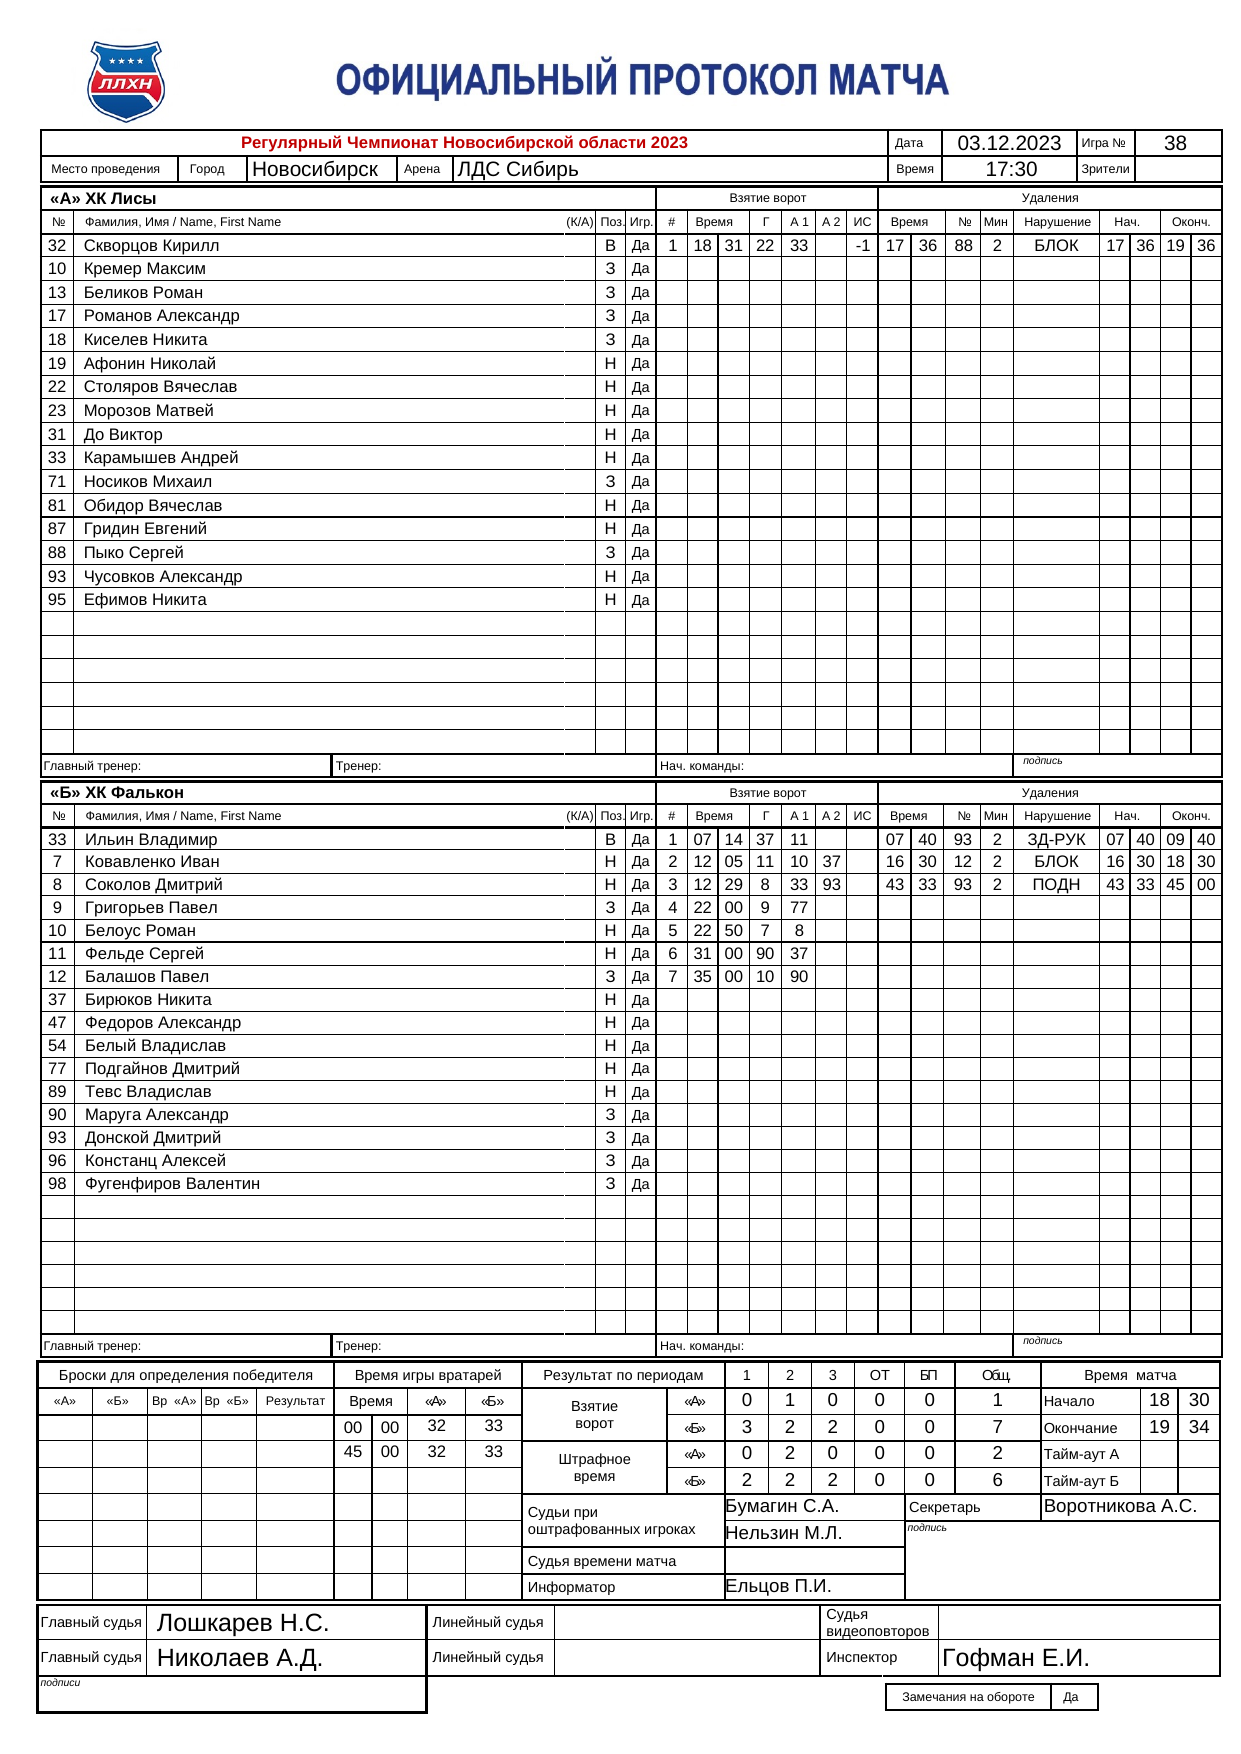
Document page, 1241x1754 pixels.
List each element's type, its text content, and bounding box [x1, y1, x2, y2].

table_cell [1192, 281, 1221, 303]
table_cell [565, 399, 595, 422]
table_cell [912, 518, 945, 540]
table_cell [912, 707, 945, 729]
table_cell Город [179, 157, 246, 181]
table_cell Г [750, 211, 781, 233]
table_cell [202, 1574, 256, 1599]
table_cell Оконч. [1161, 211, 1221, 233]
table_cell [719, 1196, 749, 1218]
table_cell [847, 376, 877, 398]
table_cell [816, 281, 846, 303]
table_cell [847, 399, 877, 422]
table_cell [847, 850, 877, 872]
table_header 3 [812, 1363, 854, 1387]
table_cell [596, 1242, 625, 1264]
table_cell Н [596, 920, 625, 941]
table_cell [981, 730, 1013, 753]
table_cell [719, 636, 749, 658]
table_header 38 [1136, 131, 1221, 155]
table_cell [981, 1104, 1013, 1126]
table_cell [719, 518, 749, 540]
table_cell [1014, 896, 1099, 918]
table_header «А» ХК Лисы [42, 188, 655, 209]
table_cell Время [688, 805, 749, 826]
table_cell [1131, 896, 1160, 918]
table_cell [750, 636, 781, 658]
table_cell З [596, 1127, 625, 1149]
table_cell [782, 446, 815, 469]
table_cell [847, 1150, 877, 1172]
table_cell [466, 1521, 521, 1546]
table_cell [719, 1104, 749, 1126]
table_cell Носиков Михаил [74, 470, 564, 493]
table_cell [373, 1521, 407, 1546]
table_cell [719, 257, 749, 280]
table_cell [596, 683, 625, 706]
table_cell «А» [408, 1389, 465, 1413]
table_cell Г [750, 805, 781, 826]
table_cell 0 [812, 1442, 854, 1467]
table_header Результат по периодам [523, 1363, 724, 1387]
table_cell [1014, 1311, 1099, 1333]
table_cell [39, 1416, 92, 1440]
table_cell [688, 1242, 717, 1264]
table_cell [1014, 612, 1099, 634]
table_cell 37 [816, 850, 846, 872]
table_cell [944, 1035, 980, 1057]
table_cell 9 [750, 896, 781, 918]
table_cell подпись [906, 1522, 1219, 1599]
table_cell 33 [42, 829, 74, 849]
table_cell [596, 1196, 625, 1218]
table_cell Да [626, 446, 655, 469]
table_cell [719, 305, 749, 327]
table_cell [946, 612, 980, 634]
table_cell № [42, 211, 73, 233]
table_cell Главный судья [39, 1640, 146, 1675]
table_cell Арена [398, 157, 452, 181]
table_cell Да [626, 920, 655, 941]
table_cell [912, 494, 945, 516]
table_cell [466, 1468, 521, 1493]
table_cell [1192, 257, 1221, 280]
table_cell [912, 446, 945, 469]
table_cell [946, 470, 980, 493]
table_cell [750, 1150, 781, 1172]
table_cell [626, 1311, 655, 1333]
table_cell 18 [688, 235, 717, 256]
table_cell [946, 518, 980, 540]
table_cell [1161, 896, 1190, 918]
table_cell [1100, 1058, 1129, 1079]
table_cell [981, 683, 1013, 706]
table_cell [1141, 1468, 1177, 1493]
table_cell [1192, 636, 1221, 658]
table_cell [816, 1150, 846, 1172]
table_cell [1161, 943, 1190, 964]
table_cell [1100, 683, 1129, 706]
table_cell [1192, 1058, 1221, 1079]
table_cell [1014, 470, 1099, 493]
table_cell [688, 328, 717, 351]
table_cell [688, 446, 717, 469]
table_cell [565, 352, 595, 374]
table_cell [719, 659, 749, 682]
table_cell [879, 376, 910, 398]
table_cell Поз. [596, 805, 625, 826]
table_cell Бирюков Никита [75, 989, 564, 1011]
table_cell [466, 1574, 521, 1599]
table_cell [719, 1150, 749, 1172]
table_cell [912, 683, 945, 706]
table_cell [750, 1311, 781, 1333]
table_cell 37 [42, 989, 74, 1011]
table_cell [657, 565, 687, 587]
table_cell Время [879, 805, 943, 826]
table_cell [782, 281, 815, 303]
table_cell [688, 518, 717, 540]
table_cell З [596, 541, 625, 564]
table_cell [42, 1219, 74, 1241]
table_cell [847, 1196, 877, 1218]
table_cell [981, 470, 1013, 493]
table_cell Белый Владислав [75, 1035, 564, 1057]
table_cell Н [596, 850, 625, 872]
table_cell [74, 707, 564, 729]
table_cell 90 [750, 943, 781, 964]
table_cell [750, 281, 781, 303]
table_cell [1100, 305, 1129, 327]
table_cell [847, 1219, 877, 1241]
table_cell 13 [42, 281, 73, 303]
table_cell [750, 470, 781, 493]
table_cell [657, 1150, 687, 1172]
table_cell [750, 423, 781, 445]
table_cell [981, 518, 1013, 540]
table_cell [257, 1494, 333, 1520]
table_cell [879, 1058, 910, 1079]
table_cell [879, 920, 910, 941]
table_cell Мин [981, 211, 1013, 233]
table_cell [1161, 1242, 1190, 1264]
table_header Взятие ворот [657, 783, 877, 803]
table_cell [1100, 1081, 1129, 1103]
table_cell 00 [1192, 874, 1221, 895]
table_cell Н [596, 1058, 625, 1079]
table_cell «Б» [93, 1389, 147, 1413]
table_cell [981, 1219, 1013, 1241]
table_header «Б» ХК Фалькон [42, 783, 655, 803]
table_cell [782, 1150, 815, 1172]
table_cell 7 [750, 920, 781, 941]
table_cell [1100, 896, 1129, 918]
table_cell [1192, 399, 1221, 422]
table_cell [657, 399, 687, 422]
table_cell [596, 612, 625, 634]
table_cell 0 [905, 1442, 954, 1467]
table_cell [1131, 399, 1160, 422]
table_cell 96 [42, 1150, 74, 1172]
table_cell Взятие ворот [523, 1389, 666, 1440]
table_cell Гофман Е.И. [939, 1640, 1219, 1675]
table_cell [847, 874, 877, 895]
table_cell [1131, 541, 1160, 564]
table_cell [657, 1288, 687, 1310]
table_cell [719, 1288, 749, 1310]
table_cell [1131, 376, 1160, 398]
table_cell Зрители [1078, 157, 1134, 181]
table_cell [719, 399, 749, 422]
table_cell 5 [657, 920, 687, 941]
table_cell [912, 730, 945, 753]
table_cell [719, 1311, 749, 1333]
table_cell [816, 1265, 846, 1287]
table_cell [1161, 328, 1190, 351]
table_cell 07 [688, 829, 717, 849]
table_cell 23 [42, 399, 73, 422]
table_cell [981, 305, 1013, 327]
table_cell [1192, 1288, 1221, 1310]
table_cell [719, 1173, 749, 1195]
table_cell [847, 943, 877, 964]
table_cell Поз. [596, 211, 625, 233]
table_cell [688, 305, 717, 327]
table_cell 07 [1100, 829, 1129, 849]
table_cell Результат [257, 1389, 333, 1413]
table_cell [816, 730, 846, 753]
table_cell [1131, 920, 1160, 941]
table_cell (К/А) [565, 805, 595, 826]
table_cell 0 [812, 1389, 854, 1413]
table_cell [946, 707, 980, 729]
table_cell [944, 1196, 980, 1218]
table_cell Н [596, 1012, 625, 1033]
table_cell [1131, 470, 1160, 493]
table_cell 33 [782, 235, 815, 256]
table_cell [565, 1035, 595, 1057]
table_cell [688, 1058, 717, 1079]
table_cell Н [596, 494, 625, 516]
table_cell 32 [408, 1416, 465, 1440]
table_cell [847, 1288, 877, 1310]
table_cell [816, 896, 846, 918]
table_cell [847, 281, 877, 303]
table_cell [657, 989, 687, 1011]
table_cell [946, 328, 980, 351]
table_cell [750, 1173, 781, 1195]
table_cell [1100, 612, 1129, 634]
table_cell 93 [944, 829, 980, 849]
table_cell [565, 1012, 595, 1033]
table_cell [93, 1547, 147, 1573]
table_cell [93, 1574, 147, 1599]
table_cell № [946, 211, 980, 233]
table_cell [912, 636, 945, 658]
table_cell [626, 683, 655, 706]
table_cell [75, 1219, 564, 1241]
table_cell [1014, 1081, 1099, 1103]
table_cell [847, 541, 877, 564]
table_cell [912, 1219, 943, 1241]
table_cell Карамышев Андрей [74, 446, 564, 469]
table_cell Тренер: [333, 1335, 655, 1356]
table_header БП [905, 1363, 954, 1387]
table_cell Ельцов П.И. [726, 1575, 904, 1599]
table_cell [93, 1494, 147, 1520]
table_cell 00 [719, 943, 749, 964]
table_cell [1014, 966, 1099, 987]
table_cell [39, 1574, 92, 1599]
table_cell [944, 1127, 980, 1149]
table_cell Да [626, 1081, 655, 1103]
table_cell [1161, 659, 1190, 682]
table_cell [981, 612, 1013, 634]
table_cell 22 [750, 235, 781, 256]
table_cell [847, 257, 877, 280]
table_cell [782, 1219, 815, 1241]
table_cell [335, 1547, 371, 1573]
table_cell [1014, 659, 1099, 682]
table_cell [912, 1012, 943, 1033]
table_cell 81 [42, 494, 73, 516]
table_cell [626, 730, 655, 753]
table_cell 00 [719, 896, 749, 918]
table_cell [1192, 1265, 1221, 1287]
table_cell [657, 446, 687, 469]
table_cell [719, 1081, 749, 1103]
table_cell Н [596, 518, 625, 540]
table_cell Фамилия, Имя / Name, First Name [75, 805, 565, 826]
table_cell [39, 1468, 92, 1493]
table_cell [981, 1058, 1013, 1079]
table_cell Да [626, 352, 655, 374]
table_cell [879, 1173, 910, 1195]
table_cell [74, 730, 564, 753]
table_cell 16 [879, 850, 910, 872]
table_cell Тевс Владислав [75, 1081, 564, 1103]
table_cell Да [626, 1127, 655, 1149]
table_cell [816, 588, 846, 611]
table_cell [1100, 989, 1129, 1011]
table_cell 00 [373, 1441, 407, 1467]
table_cell [879, 565, 910, 587]
table_cell [565, 1058, 595, 1079]
table_cell [719, 352, 749, 374]
table_cell [565, 305, 595, 327]
table_cell [657, 494, 687, 516]
table_cell [944, 1219, 980, 1241]
table_cell Нач. [1100, 211, 1160, 233]
table_cell [657, 707, 687, 729]
table_cell [1131, 1242, 1160, 1264]
table_cell [1192, 588, 1221, 611]
table_cell 43 [1100, 874, 1129, 895]
table_cell [782, 565, 815, 587]
table_cell [944, 966, 980, 987]
table_cell [782, 1127, 815, 1149]
table_cell Игр. [626, 805, 655, 826]
table_cell «Б» [668, 1415, 724, 1440]
table_cell [750, 541, 781, 564]
table_header Да [1052, 1685, 1097, 1709]
table_cell [565, 707, 595, 729]
table_cell Главный тренер: [42, 755, 330, 776]
table_cell 36 [1131, 235, 1160, 256]
table_cell [816, 1242, 846, 1264]
table_cell 33 [1131, 874, 1160, 895]
table_cell Н [596, 565, 625, 587]
table_cell [1161, 636, 1190, 658]
table_cell [981, 636, 1013, 658]
table_cell [688, 376, 717, 398]
picture [5, 28, 1179, 129]
table_cell [981, 943, 1013, 964]
table_cell А 1 [782, 211, 815, 233]
table_cell [946, 588, 980, 611]
table_cell 8 [750, 874, 781, 895]
table_cell [946, 376, 980, 398]
table_cell З [596, 281, 625, 303]
table_cell [565, 943, 595, 964]
table_cell [912, 376, 945, 398]
table_cell [565, 920, 595, 941]
table_cell [1192, 1081, 1221, 1103]
table_cell [657, 1012, 687, 1033]
table_cell [782, 257, 815, 280]
table_cell [750, 683, 781, 706]
table_cell [657, 1196, 687, 1218]
table_cell [1100, 1127, 1129, 1149]
table_cell [1161, 1173, 1190, 1195]
table_cell [847, 829, 877, 849]
table_cell Скворцов Кирилл [74, 235, 564, 256]
table_cell 9 [42, 896, 74, 918]
table_cell [657, 518, 687, 540]
table_cell [816, 1288, 846, 1310]
table_cell 2 [812, 1415, 854, 1440]
table_cell [879, 1150, 910, 1172]
table_header Время матча [1042, 1363, 1219, 1387]
table_cell [750, 588, 781, 611]
table_cell [912, 659, 945, 682]
table_cell [1100, 281, 1129, 303]
table_cell 0 [726, 1442, 768, 1467]
table_cell [565, 874, 595, 895]
table_cell 12 [688, 850, 717, 872]
table_cell [750, 1127, 781, 1149]
table_cell 09 [1161, 829, 1190, 849]
table_cell «Б» [668, 1468, 724, 1493]
table_cell [1100, 1104, 1129, 1126]
table_cell [335, 1468, 371, 1493]
table_header Общ. [956, 1363, 1040, 1387]
table_cell [1014, 1173, 1099, 1195]
table_cell [1014, 281, 1099, 303]
table_cell [816, 989, 846, 1011]
table_cell [782, 1035, 815, 1057]
table_cell [847, 707, 877, 729]
table_header Взятие ворот [657, 188, 877, 209]
table_cell [1161, 1288, 1190, 1310]
table_cell [816, 470, 846, 493]
table_cell 1 [956, 1389, 1040, 1413]
table_cell [782, 588, 815, 611]
table_cell [879, 1035, 910, 1057]
table_cell [1141, 1441, 1177, 1467]
table_cell [782, 1288, 815, 1310]
table_cell Ковавленко Иван [75, 850, 564, 872]
table_cell [1131, 494, 1160, 516]
table_cell [816, 423, 846, 445]
table_cell [626, 1219, 655, 1241]
table_cell Нельзин М.Л. [726, 1521, 904, 1546]
table_cell [879, 1196, 910, 1218]
table_cell 22 [688, 920, 717, 941]
table_cell [847, 352, 877, 374]
table_cell [42, 1196, 74, 1218]
table_cell [428, 1677, 882, 1711]
table_cell [719, 683, 749, 706]
table_cell [816, 541, 846, 564]
table_cell [879, 494, 910, 516]
table_cell Оконч. [1161, 805, 1221, 826]
table_cell [816, 257, 846, 280]
table_cell [879, 1265, 910, 1287]
table_cell [719, 470, 749, 493]
table_cell Беликов Роман [74, 281, 564, 303]
table_cell [879, 588, 910, 611]
table_cell 33 [782, 874, 815, 895]
table_cell [1100, 541, 1129, 564]
table_cell [946, 352, 980, 374]
table_cell [912, 966, 943, 987]
table_cell 0 [905, 1389, 954, 1413]
table_cell 12 [42, 966, 74, 987]
table_cell 50 [719, 920, 749, 941]
table_cell 00 [335, 1416, 371, 1440]
table_cell Н [596, 352, 625, 374]
table_cell [93, 1521, 147, 1546]
table_cell [782, 305, 815, 327]
table_cell [1100, 966, 1129, 987]
table_cell [816, 565, 846, 587]
table_cell [816, 1219, 846, 1241]
table_cell [912, 470, 945, 493]
table_cell [750, 1219, 781, 1241]
table_cell [626, 659, 655, 682]
table_cell [1131, 1265, 1160, 1287]
table_cell [1161, 1127, 1190, 1149]
table_cell [1131, 328, 1160, 351]
table_cell [657, 1104, 687, 1126]
table_cell [565, 565, 595, 587]
table_cell [1192, 943, 1221, 964]
table_cell [782, 1196, 815, 1218]
table_cell [912, 565, 945, 587]
table_cell [565, 494, 595, 516]
table_cell [1192, 470, 1221, 493]
table_cell [719, 730, 749, 753]
table_cell «А» [668, 1442, 724, 1467]
table_cell [879, 518, 910, 540]
table_cell 93 [944, 874, 980, 895]
table_cell [816, 1058, 846, 1079]
table_cell 31 [42, 423, 73, 445]
table_cell [257, 1547, 333, 1573]
table_cell [981, 1012, 1013, 1033]
table_cell 32 [408, 1441, 465, 1467]
table_cell 29 [719, 874, 749, 895]
table_cell [565, 966, 595, 987]
table_cell [816, 494, 846, 516]
table_cell [750, 1104, 781, 1126]
table_cell [1131, 1311, 1160, 1333]
table_cell [912, 1150, 943, 1172]
table_cell [1014, 376, 1099, 398]
table_cell [466, 1494, 521, 1520]
table_cell Романов Александр [74, 305, 564, 327]
table_cell [816, 1311, 846, 1333]
table_cell [42, 1311, 74, 1333]
table_cell [657, 281, 687, 303]
table_cell [626, 1288, 655, 1310]
table_cell [750, 989, 781, 1011]
table_cell З [596, 305, 625, 327]
table_cell «А» [39, 1389, 92, 1413]
table_cell Судья видеоповторов [821, 1606, 938, 1639]
table_cell [1131, 305, 1160, 327]
table_cell (К/А) [565, 211, 595, 233]
table_cell Судья времени матча [523, 1548, 724, 1573]
table_cell Н [596, 1035, 625, 1057]
table_cell «А» [668, 1389, 724, 1413]
table_cell Н [596, 989, 625, 1011]
table_cell [1161, 1058, 1190, 1079]
table_cell [688, 659, 717, 682]
table_cell [148, 1574, 201, 1599]
table_cell [1014, 446, 1099, 469]
table_cell 16 [1100, 850, 1129, 872]
table_cell [719, 376, 749, 398]
table_cell [782, 1081, 815, 1103]
table_cell [1131, 1150, 1160, 1172]
table_cell [565, 989, 595, 1011]
table_cell [1161, 1150, 1190, 1172]
table_cell [1100, 1219, 1129, 1241]
table_cell 2 [769, 1415, 811, 1440]
table_cell 07 [879, 829, 910, 849]
table_cell [782, 1311, 815, 1333]
table_cell [148, 1468, 201, 1493]
table_cell [719, 1242, 749, 1264]
table_header Удаления [879, 783, 1221, 803]
table_cell Н [596, 446, 625, 469]
table_cell 33 [912, 874, 943, 895]
table_cell [657, 636, 687, 658]
table_cell Да [626, 1150, 655, 1172]
table_cell 98 [42, 1173, 74, 1195]
table_cell [782, 518, 815, 540]
table_cell 0 [726, 1389, 768, 1413]
table_cell [75, 1311, 564, 1333]
table_cell З [596, 1173, 625, 1195]
table_cell [1161, 920, 1190, 941]
table_cell Информатор [523, 1575, 724, 1599]
table_cell [1131, 966, 1160, 987]
table_cell 18 [1161, 850, 1190, 872]
table_cell БЛОК [1014, 235, 1099, 256]
table_cell № [944, 805, 980, 826]
table_cell [1161, 352, 1190, 374]
table_cell Фамилия, Имя / Name, First Name [74, 211, 565, 233]
table_cell [657, 659, 687, 682]
table_cell [944, 1173, 980, 1195]
table_cell [596, 659, 625, 682]
table_cell [719, 446, 749, 469]
table_cell [1131, 1104, 1160, 1126]
table_cell [657, 1127, 687, 1149]
table_cell [816, 1173, 846, 1195]
table_cell [688, 257, 717, 280]
table_cell [42, 659, 73, 682]
table_cell [1014, 565, 1099, 587]
table_cell [719, 1058, 749, 1079]
table_cell Нач. [1100, 805, 1160, 826]
table_cell 40 [1131, 829, 1160, 849]
table_cell [75, 1265, 564, 1287]
table_cell [408, 1521, 465, 1546]
table_cell [912, 281, 945, 303]
table_cell [750, 730, 781, 753]
table_cell [946, 565, 980, 587]
table_cell [1192, 1104, 1221, 1126]
table_cell [1014, 1265, 1099, 1287]
table_cell [879, 446, 910, 469]
table_cell # [657, 211, 687, 233]
table_cell -1 [847, 235, 877, 256]
table_cell Да [626, 1012, 655, 1033]
table_cell [750, 1058, 781, 1079]
table_cell [1014, 541, 1099, 564]
table_cell [912, 423, 945, 445]
table_cell [565, 612, 595, 634]
table_cell # [657, 805, 687, 826]
table_cell [750, 1288, 781, 1310]
table_cell [981, 1035, 1013, 1057]
table_header 2 [769, 1363, 811, 1387]
table_cell [565, 235, 595, 256]
table_cell 90 [42, 1104, 74, 1126]
table_cell [847, 1242, 877, 1264]
table_cell 2 [657, 850, 687, 872]
table_cell [816, 446, 846, 469]
table_cell [816, 235, 846, 256]
table_cell [1179, 1441, 1219, 1467]
table_cell [719, 1219, 749, 1241]
table_cell 0 [855, 1468, 904, 1493]
table_cell [912, 328, 945, 351]
table_cell [688, 1196, 717, 1218]
table_cell [565, 636, 595, 658]
table_cell [879, 1219, 910, 1241]
table_cell [1014, 1219, 1099, 1241]
table_cell [42, 707, 73, 729]
table_cell 30 [1131, 850, 1160, 872]
table_header 1 [726, 1363, 768, 1387]
table_cell [944, 1081, 980, 1103]
table_cell [1131, 1219, 1160, 1241]
table_cell [565, 659, 595, 682]
table_cell [847, 565, 877, 587]
table_cell [879, 281, 910, 303]
table_cell [202, 1521, 256, 1546]
table_cell Линейный судья [428, 1640, 554, 1675]
table_cell [782, 636, 815, 658]
table_cell [750, 659, 781, 682]
table_cell 89 [42, 1081, 74, 1103]
table_cell 33 [42, 446, 73, 469]
table_cell [782, 328, 815, 351]
table_cell Кремер Максим [74, 257, 564, 280]
table_cell [688, 1081, 717, 1103]
table_cell [1161, 446, 1190, 469]
table_cell [879, 399, 910, 422]
table_cell 93 [816, 874, 846, 895]
table_cell [1192, 376, 1221, 398]
table_cell 7 [956, 1415, 1040, 1440]
table_cell [1014, 943, 1099, 964]
table_cell [981, 1173, 1013, 1195]
table_cell [981, 541, 1013, 564]
table_cell [75, 1242, 564, 1264]
table_cell [912, 1265, 943, 1287]
table_cell [847, 446, 877, 469]
table_cell [879, 659, 910, 682]
table_cell [148, 1416, 201, 1440]
table_cell [719, 541, 749, 564]
table_cell 1 [657, 235, 687, 256]
table_cell [719, 588, 749, 611]
table_cell [1136, 157, 1221, 181]
table_cell [782, 1012, 815, 1033]
table_cell [981, 1242, 1013, 1264]
table_cell [148, 1521, 201, 1546]
table_cell [373, 1468, 407, 1493]
table_cell [1100, 707, 1129, 729]
table_cell 2 [812, 1468, 854, 1493]
table_cell Балашов Павел [75, 966, 564, 987]
table_cell Время [688, 211, 749, 233]
table_cell [1100, 1173, 1129, 1195]
table_cell [1131, 1173, 1160, 1195]
table_cell Да [626, 1058, 655, 1079]
table_cell [981, 494, 1013, 516]
table_cell [1192, 1219, 1221, 1241]
table_cell [565, 1219, 595, 1241]
table_cell [782, 1265, 815, 1287]
table_cell [912, 257, 945, 280]
table_cell [1161, 612, 1190, 634]
table_cell [816, 1081, 846, 1103]
table_cell [596, 636, 625, 658]
table_cell [1161, 683, 1190, 706]
table_cell [1014, 1288, 1099, 1310]
table_cell [148, 1494, 201, 1520]
table_cell [750, 1035, 781, 1057]
table_cell 2 [981, 874, 1013, 895]
table_cell [75, 1288, 564, 1310]
table_cell [750, 399, 781, 422]
table_cell [688, 352, 717, 374]
table_cell 7 [657, 966, 687, 987]
table_cell 2 [769, 1442, 811, 1467]
table_cell [750, 1265, 781, 1287]
table_cell [42, 1242, 74, 1264]
table_cell [565, 1127, 595, 1149]
table_cell [596, 1219, 625, 1241]
table_cell ЗД-РУК [1014, 829, 1099, 849]
table_cell [93, 1416, 147, 1440]
table_cell [39, 1441, 92, 1467]
table_cell 32 [42, 235, 73, 256]
table_cell [1100, 352, 1129, 374]
table_cell [1100, 1242, 1129, 1264]
table_cell [202, 1468, 256, 1493]
table_cell А 1 [782, 805, 815, 826]
table_cell [1161, 305, 1190, 327]
table_cell До Виктор [74, 423, 564, 445]
table_cell [1161, 707, 1190, 729]
table_cell [981, 423, 1013, 445]
table_cell Белоус Роман [75, 920, 564, 941]
table_cell [202, 1547, 256, 1573]
table_cell [596, 707, 625, 729]
table_cell 45 [1161, 874, 1190, 895]
table_cell [847, 1265, 877, 1287]
table_cell [688, 683, 717, 706]
table_cell [750, 376, 781, 398]
table_cell [1131, 565, 1160, 587]
table_cell [944, 1058, 980, 1079]
table_cell [719, 1012, 749, 1033]
table_header Замечания на обороте [887, 1685, 1050, 1709]
table_cell [1131, 1058, 1160, 1079]
table_cell [879, 257, 910, 280]
table_cell [782, 1242, 815, 1264]
table_cell [1014, 257, 1099, 280]
table_cell [565, 896, 595, 918]
table_cell [912, 1058, 943, 1079]
table_cell [688, 1150, 717, 1172]
table_cell 8 [782, 920, 815, 941]
table_cell [847, 423, 877, 445]
table_cell [879, 305, 910, 327]
table_cell Игр. [626, 211, 655, 233]
table_cell [257, 1441, 333, 1467]
table_cell [688, 1012, 717, 1033]
table_cell [847, 966, 877, 987]
table_cell Чусовков Александр [74, 565, 564, 587]
table_cell Да [626, 874, 655, 895]
table_cell [879, 943, 910, 964]
table_cell [657, 1035, 687, 1057]
table_cell [657, 376, 687, 398]
table_cell [74, 612, 564, 634]
table_cell [1014, 707, 1099, 729]
table_cell [1192, 518, 1221, 540]
table_cell [657, 305, 687, 327]
table_cell [912, 1127, 943, 1149]
table_cell [946, 659, 980, 682]
table_cell [944, 943, 980, 964]
table_cell Да [626, 257, 655, 280]
table_cell [816, 659, 846, 682]
table_cell [1192, 989, 1221, 1011]
table_cell Н [596, 943, 625, 964]
table_cell З [596, 966, 625, 987]
table_cell [981, 1196, 1013, 1218]
table_cell Окончание [1042, 1415, 1140, 1440]
table_cell [944, 1311, 980, 1333]
table_cell [335, 1521, 371, 1546]
table_cell [1100, 518, 1129, 540]
table_cell [1100, 1311, 1129, 1333]
table_cell [565, 730, 595, 753]
table_cell [981, 896, 1013, 918]
table_cell [657, 1242, 687, 1264]
table_cell А 2 [816, 805, 846, 826]
table_cell [1014, 1058, 1099, 1079]
table_header Броски для определения победителя [39, 1363, 333, 1387]
table_cell [816, 683, 846, 706]
table_cell [565, 281, 595, 303]
table_cell Федоров Александр [75, 1012, 564, 1033]
table_cell Время [335, 1389, 407, 1413]
table_cell Гридин Евгений [74, 518, 564, 540]
table_cell [1100, 446, 1129, 469]
table_cell 93 [42, 565, 73, 587]
table_cell [847, 1104, 877, 1126]
table_cell [912, 612, 945, 634]
table_cell [657, 1173, 687, 1195]
table_cell [750, 518, 781, 540]
table_cell В [596, 235, 625, 256]
table_cell [816, 518, 846, 540]
table_cell Лошкарев Н.С. [147, 1606, 425, 1639]
table_cell [879, 1081, 910, 1103]
table_cell [1014, 1127, 1099, 1149]
table_cell [1131, 683, 1160, 706]
table_cell [74, 659, 564, 682]
table_cell [1161, 470, 1190, 493]
table_cell 3 [657, 874, 687, 895]
table_cell Нач. команды: [657, 1335, 1012, 1356]
table_cell [42, 1288, 74, 1310]
table_cell [879, 1127, 910, 1149]
table_cell [657, 683, 687, 706]
table_cell [688, 1311, 717, 1333]
table_cell Афонин Николай [74, 352, 564, 374]
table_cell 36 [1192, 235, 1221, 256]
table_cell 11 [782, 829, 815, 849]
table_cell [750, 1196, 781, 1218]
table_cell [688, 399, 717, 422]
table_cell [782, 612, 815, 634]
table_cell 30 [1192, 850, 1221, 872]
table_cell 6 [956, 1468, 1040, 1493]
table_cell [1161, 541, 1190, 564]
table_cell [750, 352, 781, 374]
table_cell Фельде Сергей [75, 943, 564, 964]
table_cell 2 [769, 1468, 811, 1493]
table_cell [688, 541, 717, 564]
table_cell [626, 636, 655, 658]
table_cell 40 [912, 829, 943, 849]
table_cell 10 [782, 850, 815, 872]
table_cell [93, 1441, 147, 1467]
table_cell [596, 1288, 625, 1310]
table_cell [555, 1606, 819, 1639]
table_cell 36 [912, 235, 945, 256]
table_cell [847, 920, 877, 941]
table_cell 88 [42, 541, 73, 564]
table_cell 35 [688, 966, 717, 987]
table_cell 33 [466, 1416, 521, 1440]
table_cell [879, 612, 910, 634]
table_cell [946, 683, 980, 706]
table_cell [1161, 1035, 1190, 1057]
table_cell [750, 257, 781, 280]
table_cell Да [626, 470, 655, 493]
table_cell [912, 1242, 943, 1264]
table_cell [1161, 588, 1190, 611]
table_cell [1100, 636, 1129, 658]
table_cell [782, 659, 815, 682]
table_cell [408, 1547, 465, 1573]
table_cell [750, 1012, 781, 1033]
table_cell [1161, 399, 1190, 422]
table_cell [912, 989, 943, 1011]
table_cell [879, 328, 910, 351]
table_cell «Б » [466, 1389, 521, 1413]
table_cell [1192, 966, 1221, 987]
table_cell [202, 1416, 256, 1440]
table_cell [847, 730, 877, 753]
table_cell Да [626, 565, 655, 587]
table_cell [847, 636, 877, 658]
table_cell [688, 1173, 717, 1195]
table_cell [408, 1468, 465, 1493]
table_cell [688, 1035, 717, 1057]
table_cell [1131, 730, 1160, 753]
table_cell 7 [42, 850, 74, 872]
table_cell 19 [42, 352, 73, 374]
table_cell [202, 1494, 256, 1520]
table_cell 77 [782, 896, 815, 918]
table_cell [726, 1548, 904, 1573]
table_cell [1131, 612, 1160, 634]
table_cell Судьи при оштрафованных игроках [523, 1495, 724, 1546]
table_cell 6 [657, 943, 687, 964]
table_cell [1192, 659, 1221, 682]
table_cell [1014, 989, 1099, 1011]
table_cell [847, 328, 877, 351]
table_cell Да [626, 829, 655, 849]
table_header Дата [889, 131, 941, 155]
table_cell Главный судья [39, 1606, 146, 1639]
table_cell [555, 1640, 819, 1675]
table_cell [847, 896, 877, 918]
table_cell [1014, 1150, 1099, 1172]
table_cell [408, 1494, 465, 1520]
table_cell В [596, 829, 625, 849]
table_cell [657, 1265, 687, 1287]
table_cell [847, 518, 877, 540]
table_cell [981, 707, 1013, 729]
table_cell [750, 707, 781, 729]
table_cell Соколов Дмитрий [75, 874, 564, 895]
table_cell 90 [782, 966, 815, 987]
table_cell [1131, 1012, 1160, 1033]
table_cell [847, 683, 877, 706]
table_cell [1100, 399, 1129, 422]
table_cell [1192, 730, 1221, 753]
table_cell Нач. команды: [657, 755, 1012, 776]
table_cell Да [626, 588, 655, 611]
table_cell [1192, 612, 1221, 634]
table_cell [626, 707, 655, 729]
table_cell [879, 730, 910, 753]
table_cell [1100, 659, 1129, 682]
table_cell [946, 541, 980, 564]
table_cell Инспектор [821, 1640, 938, 1675]
table_cell [944, 896, 980, 918]
table_cell З [596, 896, 625, 918]
table_cell [1100, 1288, 1129, 1310]
table_cell [1192, 352, 1221, 374]
table_cell Маруга Александр [75, 1104, 564, 1126]
table_cell 31 [719, 235, 749, 256]
table_cell [688, 1288, 717, 1310]
table_cell [912, 305, 945, 327]
table_cell 19 [1141, 1415, 1177, 1440]
table_cell [1100, 470, 1129, 493]
table_cell 0 [855, 1415, 904, 1440]
table_cell [847, 494, 877, 516]
table_cell [408, 1574, 465, 1599]
table_cell [944, 1104, 980, 1126]
table_cell Да [626, 989, 655, 1011]
table_cell [565, 518, 595, 540]
table_cell [565, 470, 595, 493]
table_cell [879, 636, 910, 658]
table_cell 95 [42, 588, 73, 611]
table_cell [1100, 376, 1129, 398]
table_cell 47 [42, 1012, 74, 1033]
table_cell 2 [981, 235, 1013, 256]
table_cell Фугенфиров Валентин [75, 1173, 564, 1195]
table_cell [1014, 1104, 1099, 1126]
table_cell [596, 1311, 625, 1333]
table_cell [944, 1012, 980, 1033]
table_cell [257, 1574, 333, 1599]
table_cell [565, 1104, 595, 1126]
table_cell [1161, 494, 1190, 516]
table_cell [1100, 565, 1129, 587]
table_cell [148, 1547, 201, 1573]
table_cell [750, 565, 781, 587]
table_cell [1131, 659, 1160, 682]
table_cell [912, 588, 945, 611]
table_cell [816, 707, 846, 729]
table_cell [1014, 305, 1099, 327]
table_cell [565, 376, 595, 398]
table_cell [879, 1012, 910, 1033]
table_cell [719, 707, 749, 729]
table_cell 40 [1192, 829, 1221, 849]
table_cell [750, 1081, 781, 1103]
table_cell [782, 1173, 815, 1195]
table_cell [750, 494, 781, 516]
table_cell [912, 399, 945, 422]
table_header ОТ [855, 1363, 904, 1387]
table_cell [816, 1127, 846, 1149]
table_cell Время [879, 211, 945, 233]
table_cell [1161, 1104, 1190, 1126]
table_cell Морозов Матвей [74, 399, 564, 422]
table_header Удаления [879, 188, 1221, 209]
table_cell [39, 1494, 92, 1520]
table_cell [912, 352, 945, 374]
table_cell [1131, 281, 1160, 303]
table_cell [1192, 328, 1221, 351]
table_cell [946, 399, 980, 422]
table_cell [847, 989, 877, 1011]
table_cell [879, 1242, 910, 1264]
table_cell [688, 730, 717, 753]
table_cell [657, 612, 687, 634]
table_cell [1131, 1288, 1160, 1310]
table_cell [657, 1058, 687, 1079]
table_cell [816, 829, 846, 849]
table_cell [688, 989, 717, 1011]
table_cell Донской Дмитрий [75, 1127, 564, 1149]
table_cell Да [626, 1173, 655, 1195]
table_cell [626, 1242, 655, 1264]
table_cell 8 [42, 874, 74, 895]
table_cell [816, 612, 846, 634]
table_cell [981, 1288, 1013, 1310]
table_cell 17:30 [943, 157, 1076, 181]
table_cell 71 [42, 470, 73, 493]
table_cell [657, 1081, 687, 1103]
table_cell 19 [1161, 235, 1190, 256]
table_cell [1131, 423, 1160, 445]
table_cell [1014, 636, 1099, 658]
table_cell [782, 494, 815, 516]
table_cell [847, 1127, 877, 1149]
table_cell [847, 1012, 877, 1033]
table_cell Да [626, 399, 655, 422]
table_cell [565, 446, 595, 469]
table_cell [1192, 494, 1221, 516]
table_cell [782, 376, 815, 398]
table_cell [1131, 636, 1160, 658]
table_cell [565, 1150, 595, 1172]
table_cell [1192, 541, 1221, 564]
table_cell [688, 588, 717, 611]
table_cell [42, 636, 73, 658]
table_cell [657, 588, 687, 611]
table_cell [565, 829, 595, 849]
table_cell [1131, 446, 1160, 469]
table_cell 3 [726, 1415, 768, 1440]
table_cell [1192, 1173, 1221, 1195]
table_cell [688, 494, 717, 516]
table_cell [981, 328, 1013, 351]
table_cell [1192, 920, 1221, 941]
table_cell [1100, 1012, 1129, 1033]
table_cell [42, 1265, 74, 1287]
table_cell ЛДС Сибирь [454, 157, 887, 181]
table_cell [847, 588, 877, 611]
table_cell [1099, 1682, 1220, 1711]
table_cell [912, 1104, 943, 1126]
table_cell 2 [981, 850, 1013, 872]
table_cell [981, 1150, 1013, 1172]
table_cell 88 [946, 235, 980, 256]
table_header Игра № [1078, 131, 1134, 155]
table_cell [719, 1035, 749, 1057]
table_cell 37 [750, 829, 781, 849]
table_cell Пыко Сергей [74, 541, 564, 564]
table_cell [202, 1441, 256, 1467]
table_cell [1192, 1196, 1221, 1218]
table_cell [1131, 352, 1160, 374]
table_cell [816, 1196, 846, 1218]
table_cell Линейный судья [428, 1606, 554, 1639]
table_cell Нарушение [1014, 211, 1099, 233]
table_cell 22 [688, 896, 717, 918]
table_cell [816, 1035, 846, 1057]
table_cell БЛОК [1014, 850, 1099, 872]
table_cell [1192, 707, 1221, 729]
table_cell 17 [42, 305, 73, 327]
table_cell Нарушение [1014, 805, 1099, 826]
table_cell [1131, 989, 1160, 1011]
table_cell [565, 328, 595, 351]
table_cell [1161, 989, 1190, 1011]
table_header 03.12.2023 [943, 131, 1076, 155]
table_cell Да [626, 235, 655, 256]
table_cell А 2 [816, 211, 846, 233]
table_cell [946, 494, 980, 516]
table_cell [688, 707, 717, 729]
table_cell [912, 1311, 943, 1333]
table_cell [782, 470, 815, 493]
table_cell [883, 1677, 1220, 1681]
table_cell [944, 1242, 980, 1264]
table_cell [879, 989, 910, 1011]
table_cell [1100, 943, 1129, 964]
table_cell [1014, 1012, 1099, 1033]
table_cell [816, 1104, 846, 1126]
table_cell [750, 328, 781, 351]
table_cell Штрафное время [523, 1442, 666, 1493]
table_cell 17 [1100, 235, 1129, 256]
table_cell [1100, 730, 1129, 753]
table_cell [1161, 1219, 1190, 1241]
table_cell [657, 352, 687, 374]
table_cell [1014, 328, 1099, 351]
table_cell [688, 1219, 717, 1241]
table_cell [1014, 518, 1099, 540]
table_cell [981, 352, 1013, 374]
table_cell [1161, 423, 1190, 445]
table_cell [1192, 446, 1221, 469]
table_cell [565, 1242, 595, 1264]
table_cell [879, 707, 910, 729]
table_cell [816, 305, 846, 327]
table_cell 10 [750, 966, 781, 987]
table_cell 43 [879, 874, 910, 895]
table_cell Да [626, 281, 655, 303]
table_cell [719, 565, 749, 587]
table_cell [944, 1150, 980, 1172]
table_cell [42, 683, 73, 706]
table_cell 11 [750, 850, 781, 872]
table_cell [912, 541, 945, 564]
table_cell [1100, 328, 1129, 351]
table_cell [912, 1288, 943, 1310]
table_cell [816, 352, 846, 374]
table_cell [879, 352, 910, 374]
table_cell Григорьев Павел [75, 896, 564, 918]
table_cell 0 [905, 1415, 954, 1440]
table_cell [1161, 1081, 1190, 1103]
table_cell [1100, 423, 1129, 445]
table_cell [1192, 305, 1221, 327]
table_cell [782, 707, 815, 729]
table_cell [944, 1265, 980, 1287]
table_cell [1161, 966, 1190, 987]
table_cell [782, 1058, 815, 1079]
table_cell Да [626, 850, 655, 872]
table_cell [750, 305, 781, 327]
table_cell [1179, 1468, 1219, 1493]
table_cell [946, 281, 980, 303]
table_cell Новосибирск [248, 157, 396, 181]
table_cell [1131, 707, 1160, 729]
table_cell [981, 446, 1013, 469]
table_cell [565, 1196, 595, 1218]
table_cell [1192, 683, 1221, 706]
table_cell [257, 1521, 333, 1546]
table_cell [565, 1081, 595, 1103]
table_cell [847, 470, 877, 493]
table_cell [939, 1606, 1219, 1639]
table_cell [782, 541, 815, 564]
table_cell 2 [981, 829, 1013, 849]
table_cell [565, 850, 595, 872]
table_header Регулярный Чемпионат Новосибирской области 2023 [42, 131, 887, 155]
table_header Время игры вратарей [335, 1363, 521, 1387]
table_cell [75, 1196, 564, 1218]
table_cell [335, 1494, 371, 1520]
table_cell [1014, 1196, 1099, 1218]
table_cell [688, 565, 717, 587]
table_cell [657, 328, 687, 351]
table_cell Да [626, 328, 655, 351]
table_cell З [596, 257, 625, 280]
table_cell [719, 494, 749, 516]
table_cell [1014, 494, 1099, 516]
table_cell З [596, 328, 625, 351]
table_cell [1192, 565, 1221, 587]
table_cell [879, 896, 910, 918]
table_cell [879, 1311, 910, 1333]
table_cell 12 [688, 874, 717, 895]
table_cell [944, 920, 980, 941]
table_cell [750, 612, 781, 634]
table_cell [626, 612, 655, 634]
table_cell [719, 423, 749, 445]
table_cell Тренер: [333, 755, 655, 776]
table_cell [816, 636, 846, 658]
table_cell [626, 1265, 655, 1287]
table_cell [946, 257, 980, 280]
table_cell [688, 423, 717, 445]
table_cell Главный тренер: [42, 1335, 330, 1356]
table_cell [42, 730, 73, 753]
table_cell [719, 328, 749, 351]
table_cell [1100, 1150, 1129, 1172]
table_cell 1 [769, 1389, 811, 1413]
table_cell 00 [719, 966, 749, 987]
table_cell [657, 257, 687, 280]
table_cell [565, 1173, 595, 1195]
table_cell 05 [719, 850, 749, 872]
table_cell З [596, 1104, 625, 1126]
table_cell [1131, 1127, 1160, 1149]
table_cell [1161, 730, 1190, 753]
table_cell [981, 659, 1013, 682]
table_cell Да [626, 423, 655, 445]
table_cell [1161, 1311, 1190, 1333]
table_cell Вр «А» [148, 1389, 201, 1413]
table_cell ИС [847, 211, 877, 233]
table_cell [1161, 1012, 1190, 1033]
table_cell [847, 1173, 877, 1195]
table_cell [1131, 1081, 1160, 1103]
table_cell [74, 683, 564, 706]
table_cell [565, 1311, 595, 1333]
table_cell Начало [1042, 1389, 1140, 1413]
table_cell Да [626, 1104, 655, 1126]
table_cell [39, 1547, 92, 1573]
table_cell [373, 1494, 407, 1520]
table_cell [879, 541, 910, 564]
table_cell Тайм-аут Б [1042, 1468, 1140, 1493]
table_cell 2 [726, 1468, 768, 1493]
table_cell [1014, 352, 1099, 374]
table_cell 0 [855, 1389, 904, 1413]
table_cell 34 [1179, 1415, 1219, 1440]
table_cell Киселев Никита [74, 328, 564, 351]
table_cell [1192, 1012, 1221, 1033]
table_cell подпись [1014, 755, 1221, 776]
table_cell Н [596, 874, 625, 895]
table_cell [816, 1012, 846, 1033]
table_cell [1161, 518, 1190, 540]
table_cell [1161, 281, 1190, 303]
table_cell [1014, 1242, 1099, 1264]
table_cell [816, 399, 846, 422]
table_cell [565, 257, 595, 280]
table_cell [981, 376, 1013, 398]
table_cell [847, 1311, 877, 1333]
table_cell [782, 423, 815, 445]
table_cell [657, 730, 687, 753]
table_cell [688, 470, 717, 493]
table_cell [1100, 920, 1129, 941]
table_cell [688, 1104, 717, 1126]
table_cell Констанц Алексей [75, 1150, 564, 1172]
table_cell [946, 305, 980, 327]
table_cell Столяров Вячеслав [74, 376, 564, 398]
table_cell 14 [719, 829, 749, 849]
table_cell 10 [42, 920, 74, 941]
table_cell [335, 1574, 371, 1599]
table_cell 4 [657, 896, 687, 918]
table_cell 00 [373, 1416, 407, 1440]
table_cell [1100, 494, 1129, 516]
table_cell [847, 612, 877, 634]
table_cell [39, 1521, 92, 1546]
table_cell 1 [657, 829, 687, 849]
table_cell [1161, 1196, 1190, 1218]
table_cell Обидор Вячеслав [74, 494, 564, 516]
table_cell [816, 328, 846, 351]
table_cell [657, 470, 687, 493]
table_cell [1131, 518, 1160, 540]
table_cell [719, 1127, 749, 1149]
table_cell [946, 446, 980, 469]
table_cell [1192, 1127, 1221, 1149]
table_cell [657, 541, 687, 564]
table_cell [565, 1288, 595, 1310]
table_cell [847, 1081, 877, 1103]
table_cell Воротникова А.С. [1042, 1495, 1219, 1520]
table_cell ПОДН [1014, 874, 1099, 895]
table_cell [1014, 1035, 1099, 1057]
table_cell [1161, 257, 1190, 280]
table_cell Н [596, 399, 625, 422]
table_cell Вр «Б» [202, 1389, 256, 1413]
table_cell [1131, 257, 1160, 280]
table_cell 10 [42, 257, 73, 280]
table_cell [782, 352, 815, 374]
table_cell [782, 1104, 815, 1126]
table_cell [565, 541, 595, 564]
table_cell [688, 1127, 717, 1149]
table_cell [981, 989, 1013, 1011]
table_cell 37 [782, 943, 815, 964]
table_cell 54 [42, 1035, 74, 1057]
table_cell [981, 1081, 1013, 1103]
table_cell 31 [688, 943, 717, 964]
table_cell Мин [981, 805, 1013, 826]
table_cell [944, 989, 980, 1011]
table_cell [596, 1265, 625, 1287]
table_cell [946, 730, 980, 753]
table_cell [981, 1265, 1013, 1287]
table_cell Бумагин С.А. [726, 1495, 904, 1520]
table_cell [912, 896, 943, 918]
table_cell Тайм-аут А [1042, 1441, 1140, 1467]
table_cell № [42, 805, 74, 826]
table_cell 22 [42, 376, 73, 398]
table_cell [912, 1081, 943, 1103]
table_cell Да [626, 518, 655, 540]
table_cell [782, 989, 815, 1011]
table_cell [74, 636, 564, 658]
table_cell [847, 1058, 877, 1079]
table_cell Николаев А.Д. [147, 1640, 425, 1675]
table_cell [879, 683, 910, 706]
table_cell [1131, 1196, 1160, 1218]
table_cell Н [596, 376, 625, 398]
table_cell [946, 636, 980, 658]
table_cell [816, 920, 846, 941]
table_cell [981, 588, 1013, 611]
table_cell [42, 612, 73, 634]
table_cell Да [626, 305, 655, 327]
table_cell [782, 399, 815, 422]
table_cell [847, 1035, 877, 1057]
table_cell [981, 920, 1013, 941]
table_cell [1192, 1311, 1221, 1333]
table_cell [847, 659, 877, 682]
table_cell 18 [42, 328, 73, 351]
table_cell [879, 470, 910, 493]
table_cell [1161, 1265, 1190, 1287]
table_cell Да [626, 376, 655, 398]
table_cell [1192, 1035, 1221, 1057]
table_cell [981, 1127, 1013, 1149]
table_cell Н [596, 588, 625, 611]
table_cell [373, 1547, 407, 1573]
table_cell [1192, 896, 1221, 918]
table_cell подписи [39, 1677, 425, 1711]
table_cell [912, 920, 943, 941]
table_cell Подгайнов Дмитрий [75, 1058, 564, 1079]
table_cell [719, 989, 749, 1011]
table_cell [1014, 920, 1099, 941]
table_cell Место проведения [42, 157, 177, 181]
table_cell [847, 305, 877, 327]
table_cell Ефимов Никита [74, 588, 564, 611]
table_cell [1131, 588, 1160, 611]
table_cell [373, 1574, 407, 1599]
table_cell [750, 1242, 781, 1264]
table_cell [816, 966, 846, 987]
table_cell [981, 1311, 1013, 1333]
table_cell З [596, 470, 625, 493]
table_cell [782, 683, 815, 706]
table_cell Да [626, 541, 655, 564]
table_cell [981, 399, 1013, 422]
table_cell [719, 612, 749, 634]
table_cell [148, 1441, 201, 1467]
table_cell [912, 943, 943, 964]
table_cell [657, 423, 687, 445]
table_cell Да [626, 1035, 655, 1057]
table_cell [688, 1265, 717, 1287]
table_cell Ильин Владимир [75, 829, 564, 849]
table_cell 87 [42, 518, 73, 540]
table_cell 18 [1141, 1389, 1177, 1413]
table_cell 0 [855, 1442, 904, 1467]
table_cell [1100, 1196, 1129, 1218]
table_cell [1100, 257, 1129, 280]
table_cell З [596, 1150, 625, 1172]
table_cell [879, 1104, 910, 1126]
table_cell [912, 1035, 943, 1057]
table_cell [981, 966, 1013, 987]
table_cell Время [889, 157, 941, 181]
table_cell [657, 1219, 687, 1241]
table_cell 77 [42, 1058, 74, 1079]
table_cell [1100, 1265, 1129, 1287]
table_cell Да [626, 494, 655, 516]
table_cell [1131, 943, 1160, 964]
table_cell [1014, 399, 1099, 422]
table_cell [466, 1547, 521, 1573]
table_cell [1100, 588, 1129, 611]
table_cell [688, 612, 717, 634]
table_cell [596, 730, 625, 753]
table_cell Н [596, 1081, 625, 1103]
table_cell 11 [42, 943, 74, 964]
table_cell [257, 1468, 333, 1493]
table_cell [688, 281, 717, 303]
table_cell 12 [944, 850, 980, 872]
table_cell [565, 423, 595, 445]
table_cell [565, 588, 595, 611]
table_cell [816, 943, 846, 964]
table_cell [719, 281, 749, 303]
table_cell [257, 1416, 333, 1440]
table_cell 30 [1179, 1389, 1219, 1413]
table_cell Да [626, 943, 655, 964]
table_cell Н [596, 423, 625, 445]
table_cell [981, 565, 1013, 587]
table_cell [782, 730, 815, 753]
table_cell 93 [42, 1127, 74, 1149]
table_cell [719, 1265, 749, 1287]
table_cell Секретарь [906, 1495, 1040, 1520]
table_cell [816, 376, 846, 398]
table_cell [879, 1288, 910, 1310]
table_cell 33 [466, 1441, 521, 1467]
table_cell [912, 1196, 943, 1218]
table_cell [626, 1196, 655, 1218]
table_cell 45 [335, 1441, 371, 1467]
table_cell [688, 636, 717, 658]
table_cell [1100, 1035, 1129, 1057]
table_cell [565, 683, 595, 706]
table_cell [1131, 1035, 1160, 1057]
table_cell [981, 281, 1013, 303]
table_cell [879, 423, 910, 445]
table_cell [1161, 376, 1190, 398]
table_cell [1014, 730, 1099, 753]
table_cell [1192, 1150, 1221, 1172]
table_cell Да [626, 896, 655, 918]
table_cell [565, 1265, 595, 1287]
table_cell подпись [1014, 1335, 1221, 1356]
table_cell [657, 1311, 687, 1333]
table_cell [944, 1288, 980, 1310]
table_cell [93, 1468, 147, 1493]
table_cell Да [626, 966, 655, 987]
table_cell [946, 423, 980, 445]
table_cell [879, 966, 910, 987]
table_cell 30 [912, 850, 943, 872]
table_cell [981, 257, 1013, 280]
table_cell [1192, 423, 1221, 445]
table_cell [1014, 588, 1099, 611]
table_cell [750, 446, 781, 469]
table_cell [1014, 683, 1099, 706]
table_cell 2 [956, 1442, 1040, 1467]
table_cell 0 [905, 1468, 954, 1493]
table_cell 17 [879, 235, 910, 256]
table_cell [1161, 565, 1190, 587]
table_cell [912, 1173, 943, 1195]
table_cell [1014, 423, 1099, 445]
table_cell [1192, 1242, 1221, 1264]
table_cell ИС [847, 805, 877, 826]
